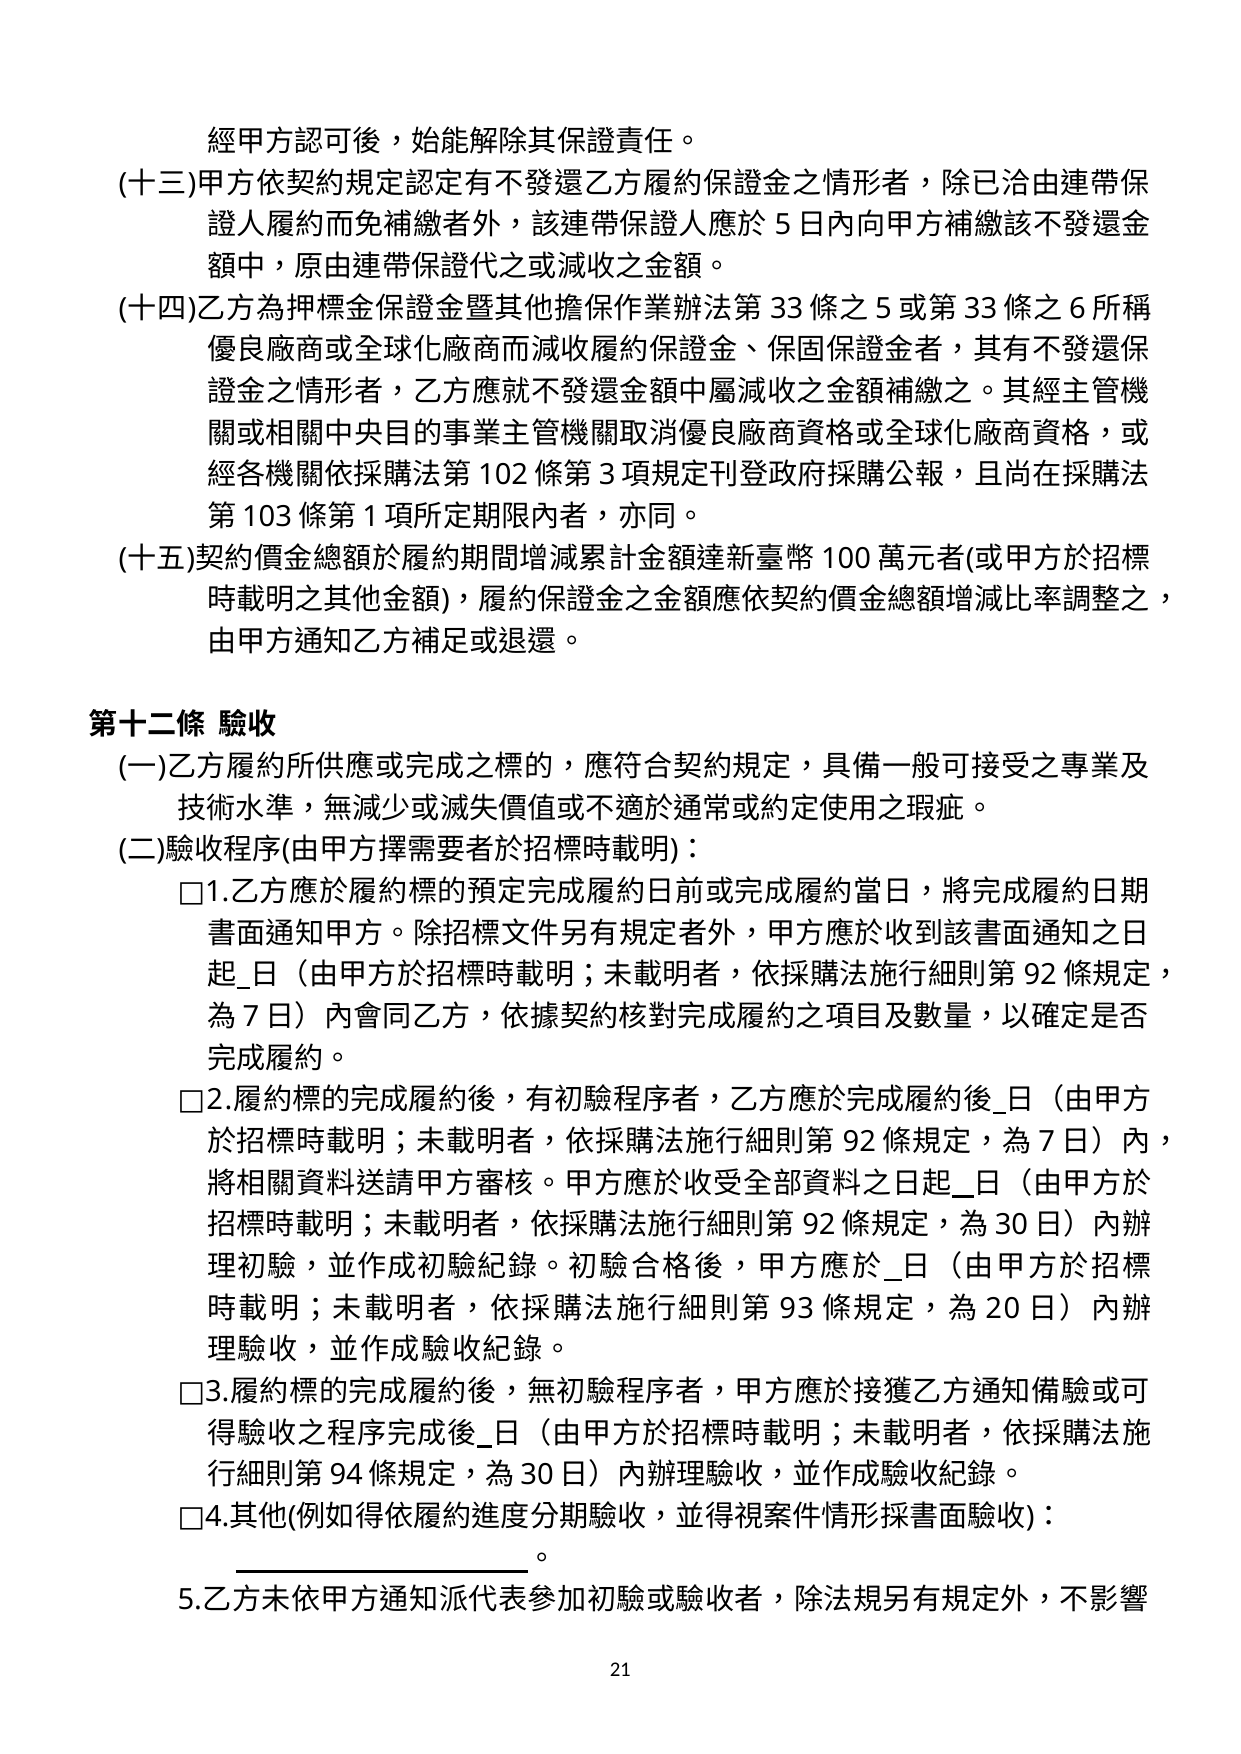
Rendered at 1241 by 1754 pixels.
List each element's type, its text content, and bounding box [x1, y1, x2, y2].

text 。 [177, 1535, 1152, 1576]
text 5.乙方未依甲方通知派代表參加初驗或驗收者，除法規另有規定外，不影響 [177, 1576, 1152, 1618]
text (十四)乙方為押標金保證金暨其他擔保作業辦法第33條之5或第33條之6所稱優良廠商或全球化廠商而減收履約保證金、保固保證金者，其有不發還保證金之情形者，乙方應就不發還金額中屬減收之金額補繳之。其經主管機關或相關中央目的事業主管機關取消優良廠商資格或全球化廠商資格，或經各機關依採購法第102條第3項規定刊登政府採購公報，且尚在採購法第103條第1項所定期限內者，亦同。 [118, 285, 1152, 535]
text (十三)甲方依契約規定認定有不發還乙方履約保證金之情形者，除已洽由連帶保證人履約而免補繳者外，該連帶保證人應於5日內向甲方補繳該不發還金額中，原由連帶保證代之或減收之金額。 [118, 160, 1152, 285]
text □1.乙方應於履約標的預定完成履約日前或完成履約當日，將完成履約日期書面通知甲方。除招標文件另有規定者外，甲方應於收到該書面通知之日起 日（由甲方於招標時載明；未載明者，依採購法施行細則第92條規定，為7日）內會同乙方，依據契約核對完成履約之項目及數量，以確定是否完成履約。 [177, 868, 1152, 1076]
text (十五)契約價金總額於履約期間增減累計金額達新臺幣100萬元者(或甲方於招標時載明之其他金額)，履約保證金之金額應依契約價金總額增減比率調整之，由甲方通知乙方補足或退還。 [118, 535, 1152, 660]
text 第十二條 驗收 [89, 701, 1152, 743]
text (二)驗收程序(由甲方擇需要者於招標時載明)： [118, 826, 1152, 868]
text □4.其他(例如得依履約進度分期驗收，並得視案件情形採書面驗收)： [177, 1493, 1152, 1535]
text □2.履約標的完成履約後，有初驗程序者，乙方應於完成履約後 日（由甲方於招標時載明；未載明者，依採購法施行細則第92條規定，為7日）內，將相關資料送請甲方審核。甲方應於收受全部資料之日起 日（由甲方於招標時載明；未載明者，依採購法施行細則第92條規定，為30日）內辦理初驗，並作成初驗紀錄。初驗合格後，甲方應於 日（由甲方於招標時載明；未載明者，依採購法施行細則第93條規定，為20日）內辦理驗收，並作成驗收紀錄。 [177, 1076, 1152, 1368]
text (一)乙方履約所供應或完成之標的，應符合契約規定，具備一般可接受之專業及技術水準，無減少或滅失價值或不適於通常或約定使用之瑕疵。 [118, 743, 1152, 826]
text □3.履約標的完成履約後，無初驗程序者，甲方應於接獲乙方通知備驗或可得驗收之程序完成後 日（由甲方於招標時載明；未載明者，依採購法施行細則第94條規定，為30日）內辦理驗收，並作成驗收紀錄。 [177, 1368, 1152, 1493]
text 經甲方認可後，始能解除其保證責任。 [118, 118, 1152, 160]
